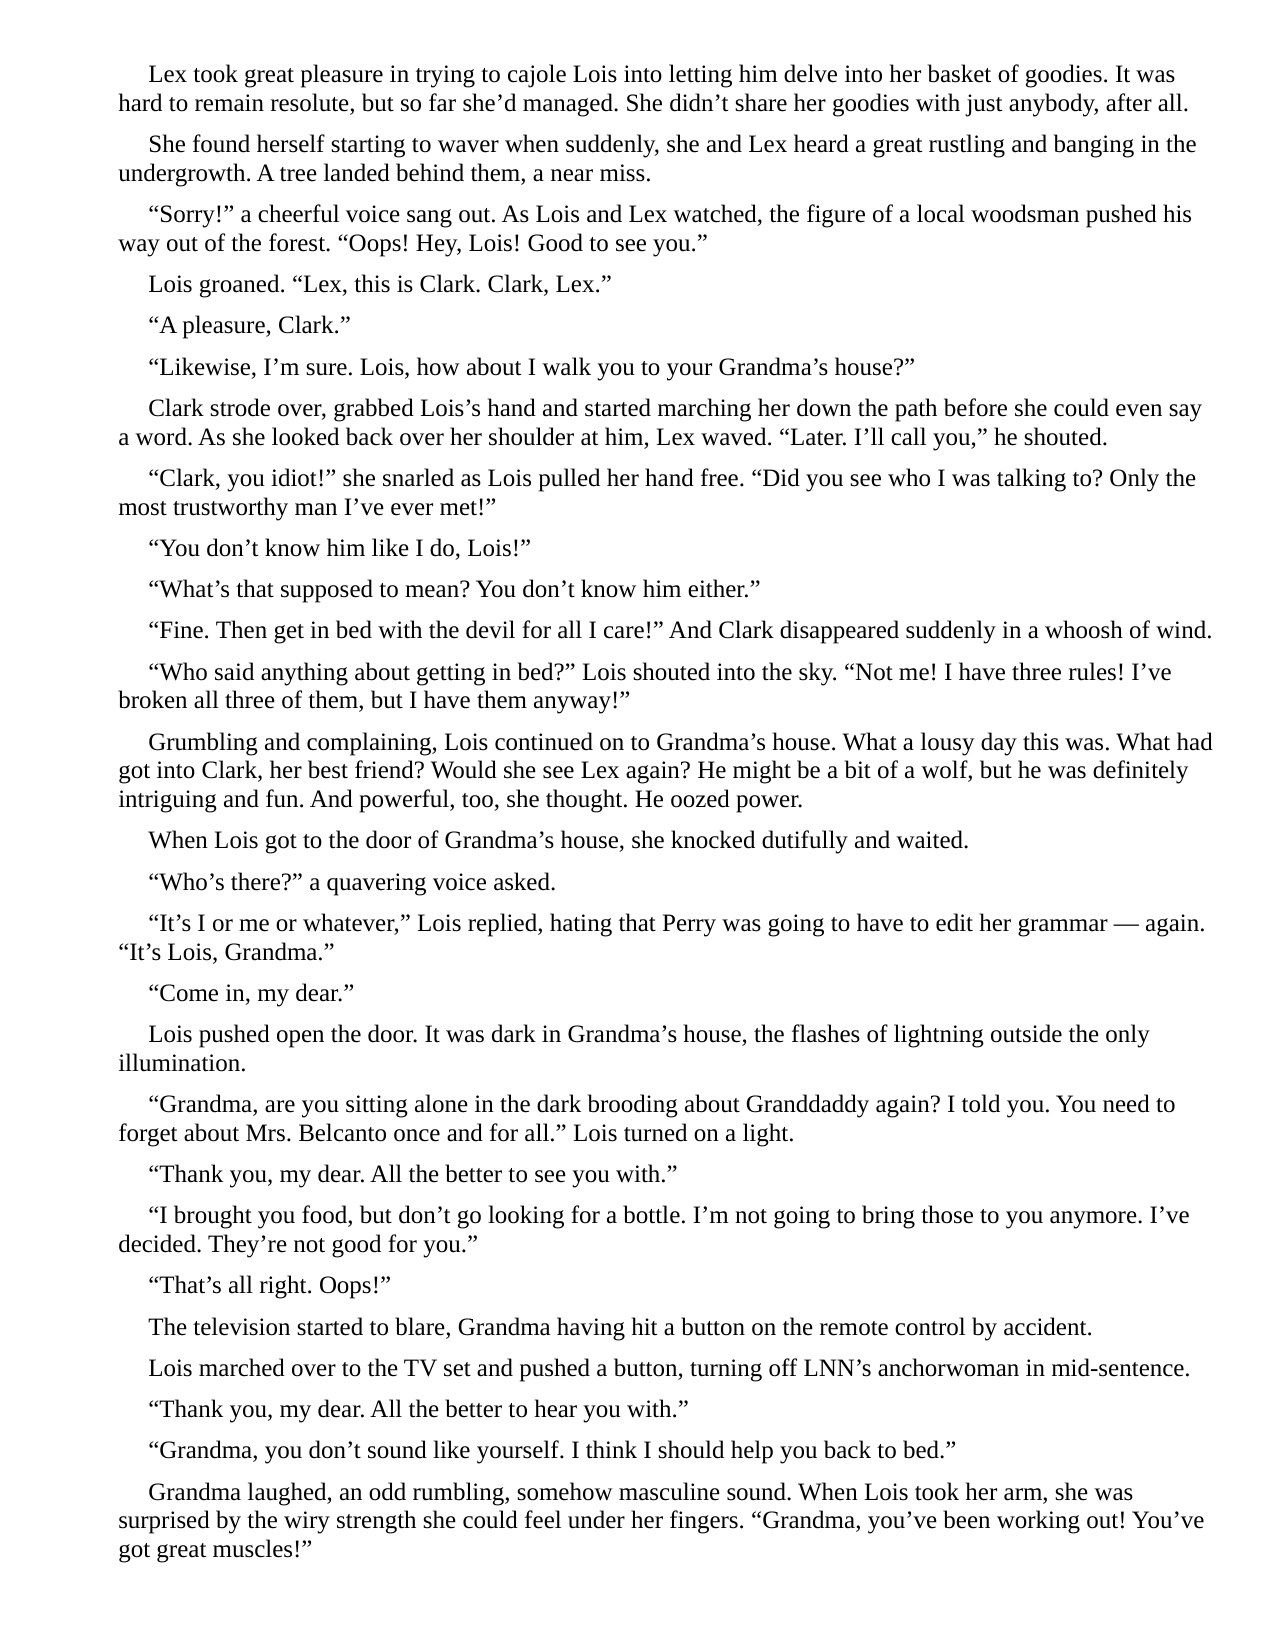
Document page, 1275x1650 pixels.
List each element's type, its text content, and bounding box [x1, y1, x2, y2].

text Lois marched over to the TV set and pushed a button, turning off LNN’s anchorwoman in mid-sentence. [118, 1353, 1216, 1382]
text “I brought you food, but don’t go looking for a bottle. I’m not going to bring those to you anymore. I’ve decided. They’re not good for you.” [118, 1200, 1216, 1258]
text Grandma laughed, an odd rumbling, somehow masculine sound. When Lois took her arm, she was surprised by the wiry strength she could feel under her fingers. “Grandma, you’ve been working out! You’ve got great muscles!” [118, 1477, 1216, 1563]
text “Thank you, my dear. All the better to see you with.” [118, 1159, 1216, 1188]
text “Clark, you idiot!” she snarled as Lois pulled her hand free. “Did you see who I was talking to? Only the most trustworthy man I’ve ever met!” [118, 463, 1216, 520]
text “Grandma, you don’t sound like yourself. I think I should help you back to bed.” [118, 1435, 1216, 1464]
text “Fine. Then get in bed with the devil for all I care!” And Clark disappeared suddenly in a whoosh of wind. [118, 615, 1216, 644]
text “You don’t know him like I do, Lois!” [118, 533, 1216, 562]
text “Grandma, are you sitting alone in the dark brooding about Granddaddy again? I told you. You need to forget about Mrs. Belcanto once and for all.” Lois turned on a light. [118, 1089, 1216, 1147]
text “Sorry!” a cheerful voice sang out. As Lois and Lex watched, the figure of a local woodsman pushed his way out of the forest. “Oops! Hey, Lois! Good to see you.” [118, 199, 1216, 257]
text “Who’s there?” a quavering voice asked. [118, 867, 1216, 895]
text “A pleasure, Clark.” [118, 310, 1216, 339]
text “It’s I or me or whatever,” Lois replied, hating that Perry was going to have to edit her grammar — again. “It’s Lois, Grandma.” [118, 908, 1216, 965]
text Lois groaned. “Lex, this is Clark. Clark, Lex.” [118, 269, 1216, 298]
text Clark strode over, grabbed Lois’s hand and started marching her down the path before she could even say a word. As she looked back over her shoulder at him, Lex waved. “Later. I’ll call you,” he shouted. [118, 393, 1216, 450]
text When Lois got to the door of Grandma’s house, she knocked dutifully and waited. [118, 825, 1216, 854]
text “That’s all right. Oops!” [118, 1270, 1216, 1299]
text Lex took great pleasure in trying to cajole Lois into letting him delve into her basket of goodies. It was hard to remain resolute, but so far she’d managed. She didn’t share her goodies with just anybody, after all. [118, 59, 1216, 117]
text “Come in, my dear.” [118, 978, 1216, 1007]
text “Thank you, my dear. All the better to hear you with.” [118, 1394, 1216, 1423]
text “Likewise, I’m sure. Lois, how about I walk you to your Grandma’s house?” [118, 352, 1216, 380]
text She found herself starting to waver when suddenly, she and Lex heard a great rustling and banging in the undergrowth. A tree landed behind them, a near miss. [118, 129, 1216, 187]
text “Who said anything about getting in bed?” Lois shouted into the sky. “Not me! I have three rules! I’ve broken all three of them, but I have them anyway!” [118, 657, 1216, 714]
text “What’s that supposed to mean? You don’t know him either.” [118, 574, 1216, 603]
text Grumbling and complaining, Lois continued on to Grandma’s house. What a lousy day this was. What had got into Clark, her best friend? Would she see Lex again? He might be a bit of a wolf, but he was definitely intriguing and fun. And powerful, too, she thought. He oozed power. [118, 727, 1216, 813]
text The television started to blare, Grandma having hit a button on the remote control by accident. [118, 1312, 1216, 1340]
text Lois pushed open the door. It was dark in Grandma’s house, the flashes of lightning outside the only illumination. [118, 1019, 1216, 1077]
